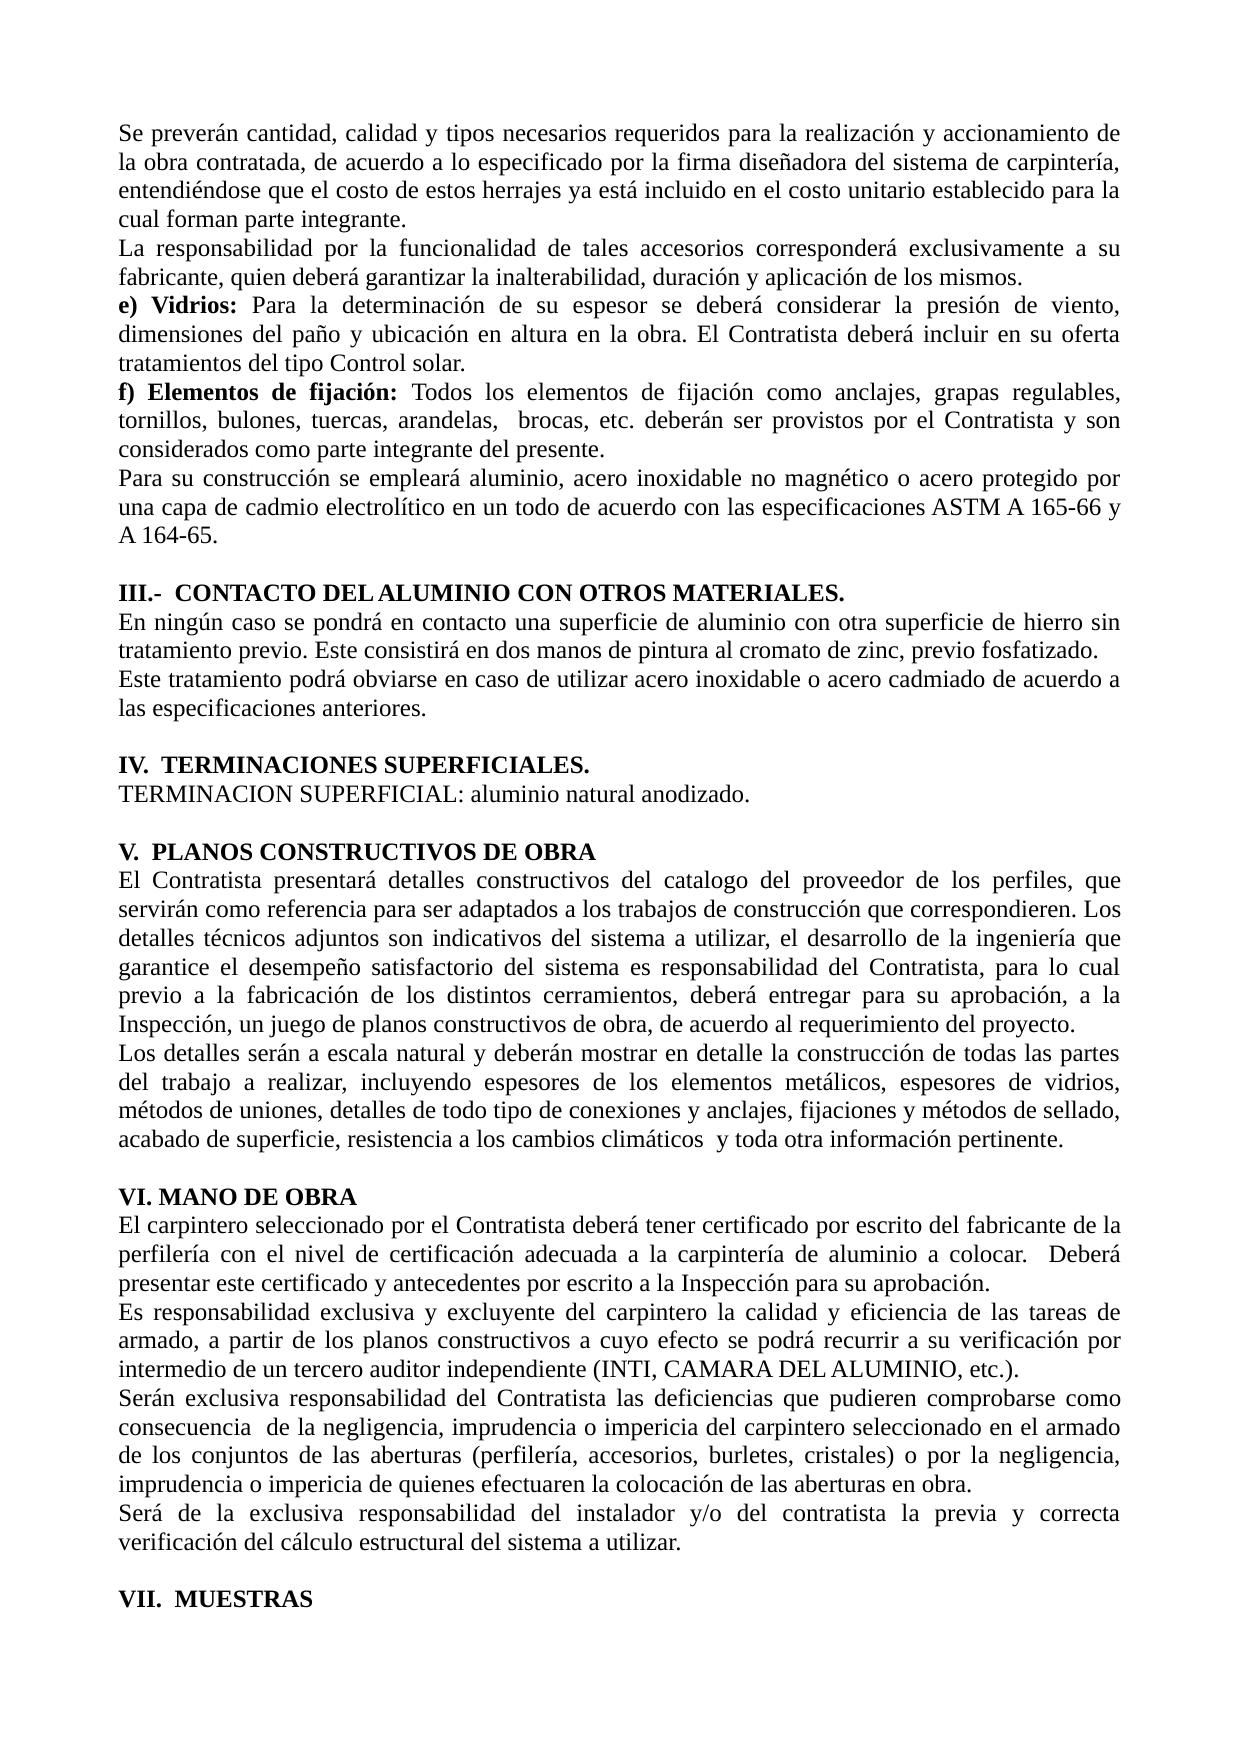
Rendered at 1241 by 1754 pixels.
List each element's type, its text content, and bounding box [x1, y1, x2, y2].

text V. PLANOS CONSTRUCTIVOS DE OBRA [118, 837, 1122, 866]
text IV. TERMINACIONES SUPERFICIALES. [118, 751, 1122, 779]
text Es responsabilidad exclusiva y excluyente del carpintero la calidad y eficiencia de las tareas de armado, a partir de los planos constructivos a cuyo efecto se podrá recurrir a su verificación por intermedio de un tercero auditor independiente (INTI, CAMARA DEL ALUMINIO, etc.). [118, 1297, 1122, 1383]
text e) Vidrios: Para la determinación de su espesor se deberá considerar la presión de viento, dimensiones del paño y ubicación en altura en la obra. El Contratista deberá incluir en su oferta tratamientos del tipo Control solar. [118, 291, 1122, 377]
text En ningún caso se pondrá en contacto una superficie de aluminio con otra superficie de hierro sin tratamiento previo. Este consistirá en dos manos de pintura al cromato de zinc, previo fosfatizado. [118, 607, 1122, 664]
text f) Elementos de fijación: Todos los elementos de fijación como anclajes, grapas regulables, tornillos, bulones, tuercas, arandelas, brocas, etc. deberán ser provistos por el Contratista y son considerados como parte integrante del presente. [118, 377, 1122, 463]
text El Contratista presentará detalles constructivos del catalogo del proveedor de los perfiles, que servirán como referencia para ser adaptados a los trabajos de construcción que correspondieren. Los detalles técnicos adjuntos son indicativos del sistema a utilizar, el desarrollo de la ingeniería que garantice el desempeño satisfactorio del sistema es responsabilidad del Contratista, para lo cual previo a la fabricación de los distintos cerramientos, deberá entregar para su aprobación, a la Inspección, un juego de planos constructivos de obra, de acuerdo al requerimiento del proyecto. [118, 866, 1122, 1038]
text Será de la exclusiva responsabilidad del instalador y/o del contratista la previa y correcta verificación del cálculo estructural del sistema a utilizar. [118, 1498, 1122, 1556]
text El carpintero seleccionado por el Contratista deberá tener certificado por escrito del fabricante de la perfilería con el nivel de certificación adecuada a la carpintería de aluminio a colocar. Deberá presentar este certificado y antecedentes por escrito a la Inspección para su aprobación. [118, 1211, 1122, 1297]
text VII. MUESTRAS [118, 1584, 1122, 1613]
text Se preverán cantidad, calidad y tipos necesarios requeridos para la realización y accionamiento de la obra contratada, de acuerdo a lo especificado por la firma diseñadora del sistema de carpintería, entendiéndose que el costo de estos herrajes ya está incluido en el costo unitario establecido para la cual forman parte integrante. [118, 118, 1122, 233]
text III.- CONTACTO DEL ALUMINIO CON OTROS MATERIALES. [118, 578, 1122, 607]
text Para su construcción se empleará aluminio, acero inoxidable no magnético o acero protegido por una capa de cadmio electrolítico en un todo de acuerdo con las especificaciones ASTM A 165-66 y A 164-65. [118, 463, 1122, 549]
text TERMINACION SUPERFICIAL: aluminio natural anodizado. [118, 779, 1122, 808]
text Los detalles serán a escala natural y deberán mostrar en detalle la construcción de todas las partes del trabajo a realizar, incluyendo espesores de los elementos metálicos, espesores de vidrios, métodos de uniones, detalles de todo tipo de conexiones y anclajes, fijaciones y métodos de sellado, acabado de superficie, resistencia a los cambios climáticos y toda otra información pertinente. [118, 1038, 1122, 1153]
text VI. MANO DE OBRA [118, 1182, 1122, 1211]
text La responsabilidad por la funcionalidad de tales accesorios corresponderá exclusivamente a su fabricante, quien deberá garantizar la inalterabilidad, duración y aplicación de los mismos. [118, 233, 1122, 291]
text Serán exclusiva responsabilidad del Contratista las deficiencias que pudieren comprobarse como consecuencia de la negligencia, imprudencia o impericia del carpintero seleccionado en el armado de los conjuntos de las aberturas (perfilería, accesorios, burletes, cristales) o por la negligencia, imprudencia o impericia de quienes efectuaren la colocación de las aberturas en obra. [118, 1383, 1122, 1498]
text Este tratamiento podrá obviarse en caso de utilizar acero inoxidable o acero cadmiado de acuerdo a las especificaciones anteriores. [118, 664, 1122, 722]
